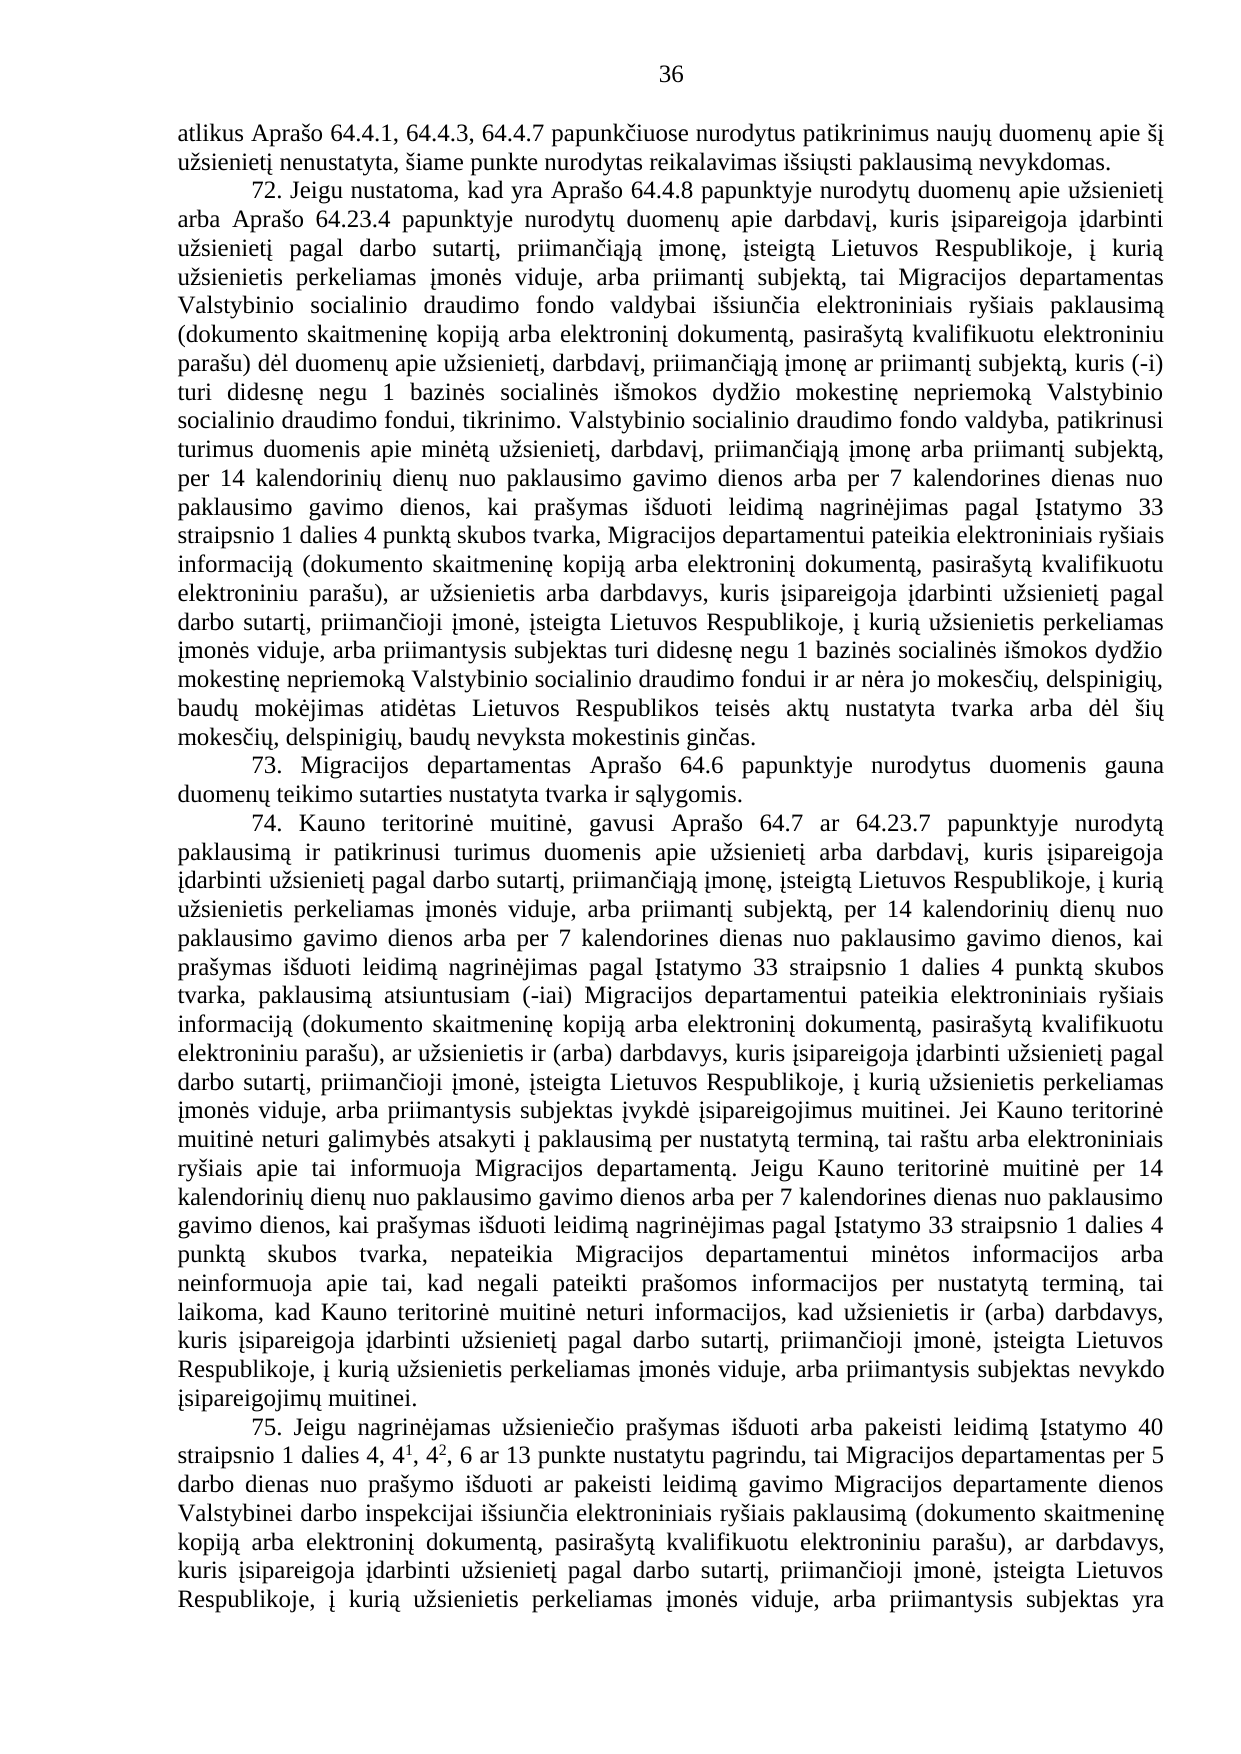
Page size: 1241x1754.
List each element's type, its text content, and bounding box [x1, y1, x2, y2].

text 73. Migracijos departamentas Aprašo 64.6 papunktyje nurodytus duomenis gauna duomenų teikimo sutarties nustatyta tvarka ir sąlygomis. [177, 751, 1164, 808]
text atlikus Aprašo 64.4.1, 64.4.3, 64.4.7 papunkčiuose nurodytus patikrinimus naujų duomenų apie šį užsienietį nenustatyta, šiame punkte nurodytas reikalavimas išsiųsti paklausimą nevykdomas. [177, 118, 1164, 176]
text 74. Kauno teritorinė muitinė, gavusi Aprašo 64.7 ar 64.23.7 papunktyje nurodytą paklausimą ir patikrinusi turimus duomenis apie užsienietį arba darbdavį, kuris įsipareigoja įdarbinti užsienietį pagal darbo sutartį, priimančiąją įmonę, įsteigtą Lietuvos Respublikoje, į kurią užsienietis perkeliamas įmonės viduje, arba priimantį subjektą, per 14 kalendorinių dienų nuo paklausimo gavimo dienos arba per 7 kalendorines dienas nuo paklausimo gavimo dienos, kai prašymas išduoti leidimą nagrinėjimas pagal Įstatymo 33 straipsnio 1 dalies 4 punktą skubos tvarka, paklausimą atsiuntusiam (-iai) Migracijos departamentui pateikia elektroniniais ryšiais informaciją (dokumento skaitmeninę kopiją arba elektroninį dokumentą, pasirašytą kvalifikuotu elektroniniu parašu), ar užsienietis ir (arba) darbdavys, kuris įsipareigoja įdarbinti užsienietį pagal darbo sutartį, priimančioji įmonė, įsteigta Lietuvos Respublikoje, į kurią užsienietis perkeliamas įmonės viduje, arba priimantysis subjektas įvykdė įsipareigojimus muitinei. Jei Kauno teritorinė muitinė neturi galimybės atsakyti į paklausimą per nustatytą terminą, tai raštu arba elektroniniais ryšiais apie tai informuoja Migracijos departamentą. Jeigu Kauno teritorinė muitinė per 14 kalendorinių dienų nuo paklausimo gavimo dienos arba per 7 kalendorines dienas nuo paklausimo gavimo dienos, kai prašymas išduoti leidimą nagrinėjimas pagal Įstatymo 33 straipsnio 1 dalies 4 punktą skubos tvarka, nepateikia Migracijos departamentui minėtos informacijos arba neinformuoja apie tai, kad negali pateikti prašomos informacijos per nustatytą terminą, tai laikoma, kad Kauno teritorinė muitinė neturi informacijos, kad užsienietis ir (arba) darbdavys, kuris įsipareigoja įdarbinti užsienietį pagal darbo sutartį, priimančioji įmonė, įsteigta Lietuvos Respublikoje, į kurią užsienietis perkeliamas įmonės viduje, arba priimantysis subjektas nevykdo įsipareigojimų muitinei. [177, 808, 1164, 1412]
text 75. Jeigu nagrinėjamas užsieniečio prašymas išduoti arba pakeisti leidimą Įstatymo 40 straipsnio 1 dalies 4, 41, 42, 6 ar 13 punkte nustatytu pagrindu, tai Migracijos departamentas per 5 darbo dienas nuo prašymo išduoti ar pakeisti leidimą gavimo Migracijos departamente dienos Valstybinei darbo inspekcijai išsiunčia elektroniniais ryšiais paklausimą (dokumento skaitmeninę kopiją arba elektroninį dokumentą, pasirašytą kvalifikuotu elektroniniu parašu), ar darbdavys, kuris įsipareigoja įdarbinti užsienietį pagal darbo sutartį, priimančioji įmonė, įsteigta Lietuvos Respublikoje, į kurią užsienietis perkeliamas įmonės viduje, arba priimantysis subjektas yra [177, 1412, 1164, 1613]
text 72. Jeigu nustatoma, kad yra Aprašo 64.4.8 papunktyje nurodytų duomenų apie užsienietį arba Aprašo 64.23.4 papunktyje nurodytų duomenų apie darbdavį, kuris įsipareigoja įdarbinti užsienietį pagal darbo sutartį, priimančiąją įmonę, įsteigtą Lietuvos Respublikoje, į kurią užsienietis perkeliamas įmonės viduje, arba priimantį subjektą, tai Migracijos departamentas Valstybinio socialinio draudimo fondo valdybai išsiunčia elektroniniais ryšiais paklausimą (dokumento skaitmeninę kopiją arba elektroninį dokumentą, pasirašytą kvalifikuotu elektroniniu parašu) dėl duomenų apie užsienietį, darbdavį, priimančiąją įmonę ar priimantį subjektą, kuris (-i) turi didesnę negu 1 bazinės socialinės išmokos dydžio mokestinę nepriemoką Valstybinio socialinio draudimo fondui, tikrinimo. Valstybinio socialinio draudimo fondo valdyba, patikrinusi turimus duomenis apie minėtą užsienietį, darbdavį, priimančiąją įmonę arba priimantį subjektą, per 14 kalendorinių dienų nuo paklausimo gavimo dienos arba per 7 kalendorines dienas nuo paklausimo gavimo dienos, kai prašymas išduoti leidimą nagrinėjimas pagal Įstatymo 33 straipsnio 1 dalies 4 punktą skubos tvarka, Migracijos departamentui pateikia elektroniniais ryšiais informaciją (dokumento skaitmeninę kopiją arba elektroninį dokumentą, pasirašytą kvalifikuotu elektroniniu parašu), ar užsienietis arba darbdavys, kuris įsipareigoja įdarbinti užsienietį pagal darbo sutartį, priimančioji įmonė, įsteigta Lietuvos Respublikoje, į kurią užsienietis perkeliamas įmonės viduje, arba priimantysis subjektas turi didesnę negu 1 bazinės socialinės išmokos dydžio mokestinę nepriemoką Valstybinio socialinio draudimo fondui ir ar nėra jo mokesčių, delspinigių, baudų mokėjimas atidėtas Lietuvos Respublikos teisės aktų nustatyta tvarka arba dėl šių mokesčių, delspinigių, baudų nevyksta mokestinis ginčas. [177, 176, 1164, 751]
